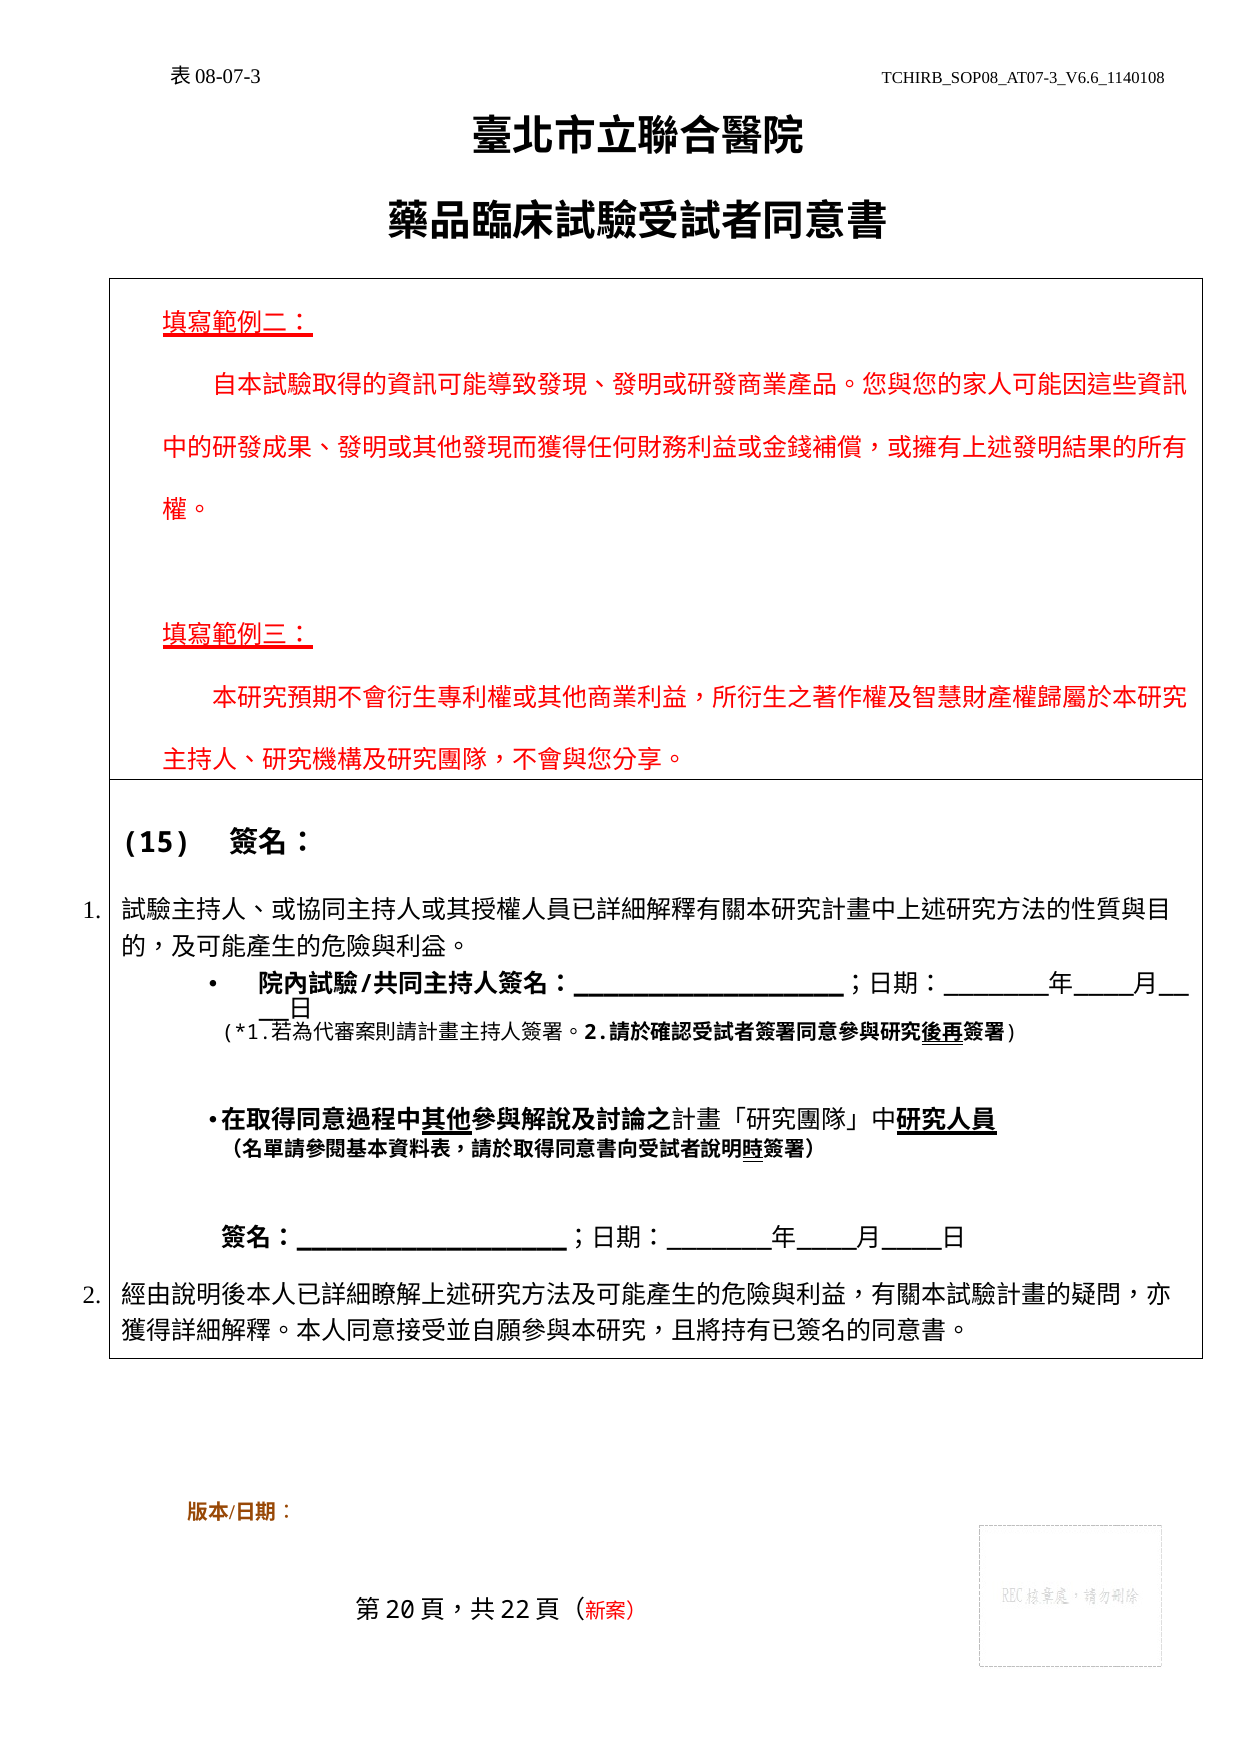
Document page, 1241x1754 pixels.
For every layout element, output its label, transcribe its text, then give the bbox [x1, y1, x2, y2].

table_cell 簽名： 試驗主持人、或協同主持人或其授權人員已詳細解釋有關本研究計畫中上述研究方法的性質與目的，及可能產生的危險與利益。 院內試驗/共同主持人簽名：__________________；日期：_______年____月____日 (*1.若為代審案則請計畫主持人簽署。2.請於確認受試者簽署同意參與研究後再簽署) 在取得同意過程中其他參與解說及討論之計畫「研究團隊」中研究人員 （名單請參閱基本資料表，請於取得同意書向受試者說明時簽署） 簽名：__________________；日期：_______年____月____日 經由說明後本人已詳細瞭解上述研究方法及可能產生的危險與利益，有關本試驗計畫的疑問，亦獲得詳細解釋。本人同意接受並自願參與本研究，且將持有已簽名的同意書。 受試者簽名： ；日期：_______年____月____日 出生年月日： _______年_______月______日；電話： 性別：______________________ 法定代理人/有同意權之人簽名： ；日期：_____年____月____日 與受試者關係： ；電話：______________________ 出生年月日： ____年____月____日 ※註：適用醫療法第79條第1項但書或人體研究法第12條第項但書情形者，其同意權之行使分別依醫療法第79條第2項、人體試驗管理辦法第5條或人體研究法第12條第3、4項規定辦理。 見證人簽名：__________________________日期：________年____月____日 ※註：受試者、法定代理人或有同意權之人皆無法閱讀時，應由見證人在場參與所有有關受試者之討論，並確定受試者、法定代理人或有同意權之人之同意完全出於其自由意願後，應於受試者同意書簽名並載明日期。試驗相關人員不得為見證人。 ※註：若意識清楚，但無法親自簽具者且無親屬或關係人在場，得以按指印代替簽名，惟應有見證人。 ※註（需法定代理人簽名說明）： 受試者為無行為能力(未滿七歲之未成年人者或受監護宣告之人)，由法定代理人簽名；受監護宣告之人，由監護人擔任其法定代理人。 受試者為限制行為能力者(滿七歲以上之未成年人或因精神障礙、其他心智缺陷，致其為意思表示、受意思表示、辨識其意思表示效果之能力，顯有不足，而受法院之輔助宣告者)，應得其本人及法定代理人或輔助人之同意。 受試者雖非無行為能力或限制行為能力者，但因意識混亂或有精神與智能障礙，而無法進行有效溝通和判斷時，由有同意權之人簽名。有同意權人順序如下： 1.屬新藥、新醫療器材、新醫療技術之人體試驗(人體試驗管理辦法第5條)： (1)配偶。(2) 父母。(3) 同居之成年子女。(4)與受試者同居之祖父母。(5)與受試者同居之兄弟姊妹。(6) 最近一年有同居事實之其他親屬。 2.屬人體研究（人體研究法第12條）： (1)配偶。(2)成年子女。(3)父母。(4)兄弟姊妹。(5)祖父母。 依前項關係人所為之書面同意，其書面同意，得以一人行之；關係人意思表示不一致時，依前項各款先後定其順序。前項同一順序之人，以親等近者為先，親等同者，以同居親屬為先，無同居親屬者，以年長者為先。 [110, 780, 1202, 1357]
table_cell 填寫範例二： 自本試驗取得的資訊可能導致發現、發明或研發商業產品。您與您的家人可能因這些資訊中的研發成果、發明或其他發現而獲得任何財務利益或金錢補償，或擁有上述發明結果的所有權。 填寫範例三： 本研究預期不會衍生專利權或其他商業利益，所衍生之著作權及智慧財產權歸屬於本研究主持人、研究機構及研究團隊，不會與您分享。 [110, 279, 1202, 778]
